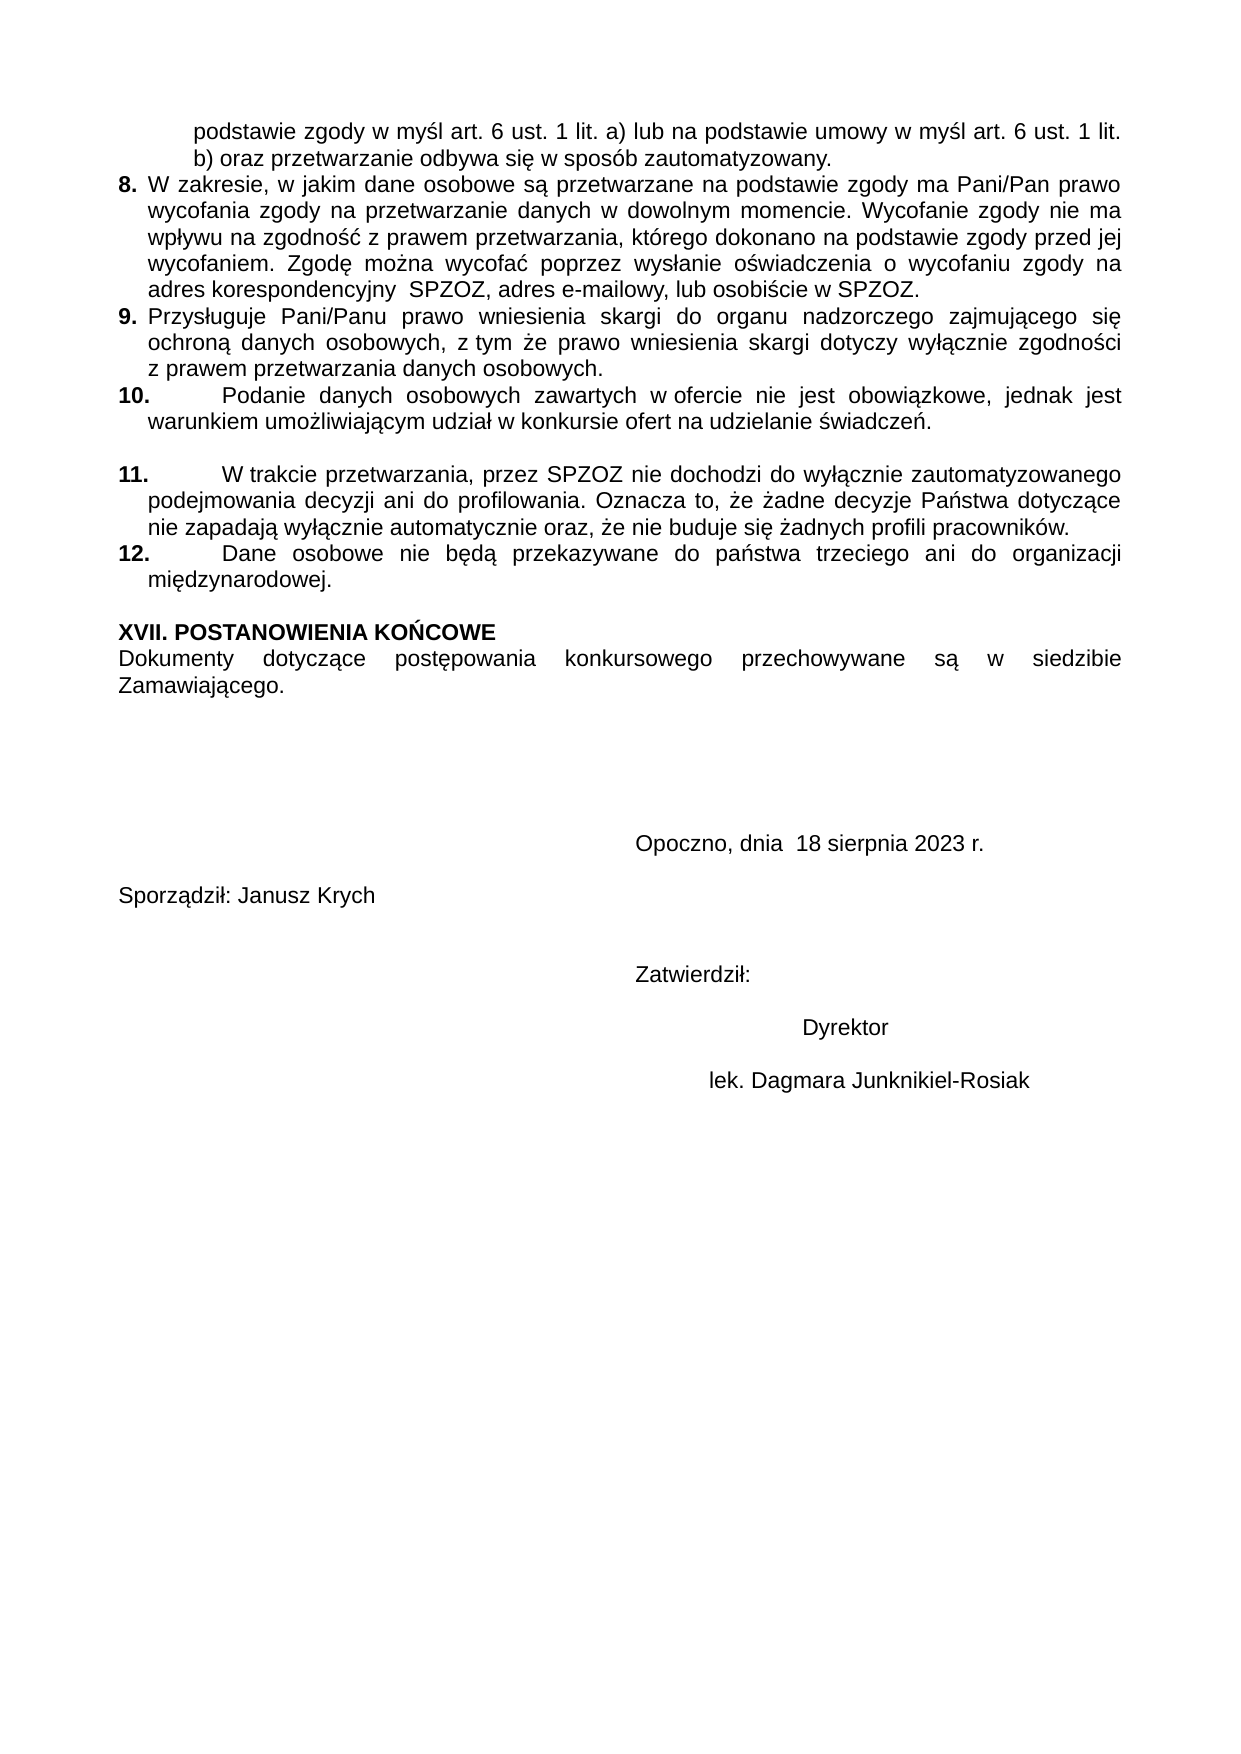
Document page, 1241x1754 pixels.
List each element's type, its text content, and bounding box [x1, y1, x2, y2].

text Zatwierdził: [118, 961, 1122, 988]
list Przysługuje Pani/Panu prawo wniesienia skargi do organu nadzorczego zajmującego się ochroną danych osobowych, z tym że prawo wniesienia skargi dotyczy wyłącznie zgodności z prawem przetwarzania danych osobowych. [118, 303, 1122, 382]
text Dyrektor [118, 1014, 1122, 1041]
list Dane osobowe nie będą przekazywane do państwa trzeciego ani do organizacji międzynarodowej. [118, 540, 1122, 592]
list Podanie danych osobowych zawartych w ofercie nie jest obowiązkowe, jednak jest warunkiem umożliwiającym udział w konkursie ofert na udzielanie świadczeń. [118, 382, 1122, 434]
list W trakcie przetwarzania, przez SPZOZ nie dochodzi do wyłącznie zautomatyzowanego podejmowania decyzji ani do profilowania. Oznacza to, że żadne decyzje Państwa dotyczące nie zapadają wyłącznie automatycznie oraz, że nie buduje się żadnych profili pracowników. [118, 461, 1122, 540]
list podstawie zgody w myśl art. 6 ust. 1 lit. a) lub na podstawie umowy w myśl art. 6 ust. 1 lit. b) oraz przetwarzanie odbywa się w sposób zautomatyzowany. [156, 118, 1122, 171]
list W zakresie, w jakim dane osobowe są przetwarzane na podstawie zgody ma Pani/Pan prawo wycofania zgody na przetwarzanie danych w dowolnym momencie. Wycofanie zgody nie ma wpływu na zgodność z prawem przetwarzania, którego dokonano na podstawie zgody przed jej wycofaniem. Zgodę można wycofać poprzez wysłanie oświadczenia o wycofaniu zgody na adres korespondencyjny SPZOZ, adres e-mailowy, lub osobiście w SPZOZ. [118, 171, 1122, 303]
text Dokumenty dotyczące postępowania konkursowego przechowywane są w siedzibie Zamawiającego. [118, 645, 1122, 698]
text Opoczno, dnia 18 sierpnia 2023 r. [118, 830, 1122, 856]
text Sporządził: Janusz Krych [118, 882, 1122, 909]
text XVII. POSTANOWIENIA KOŃCOWE [118, 619, 1122, 645]
text lek. Dagmara Junknikiel-Rosiak [118, 1067, 1122, 1093]
